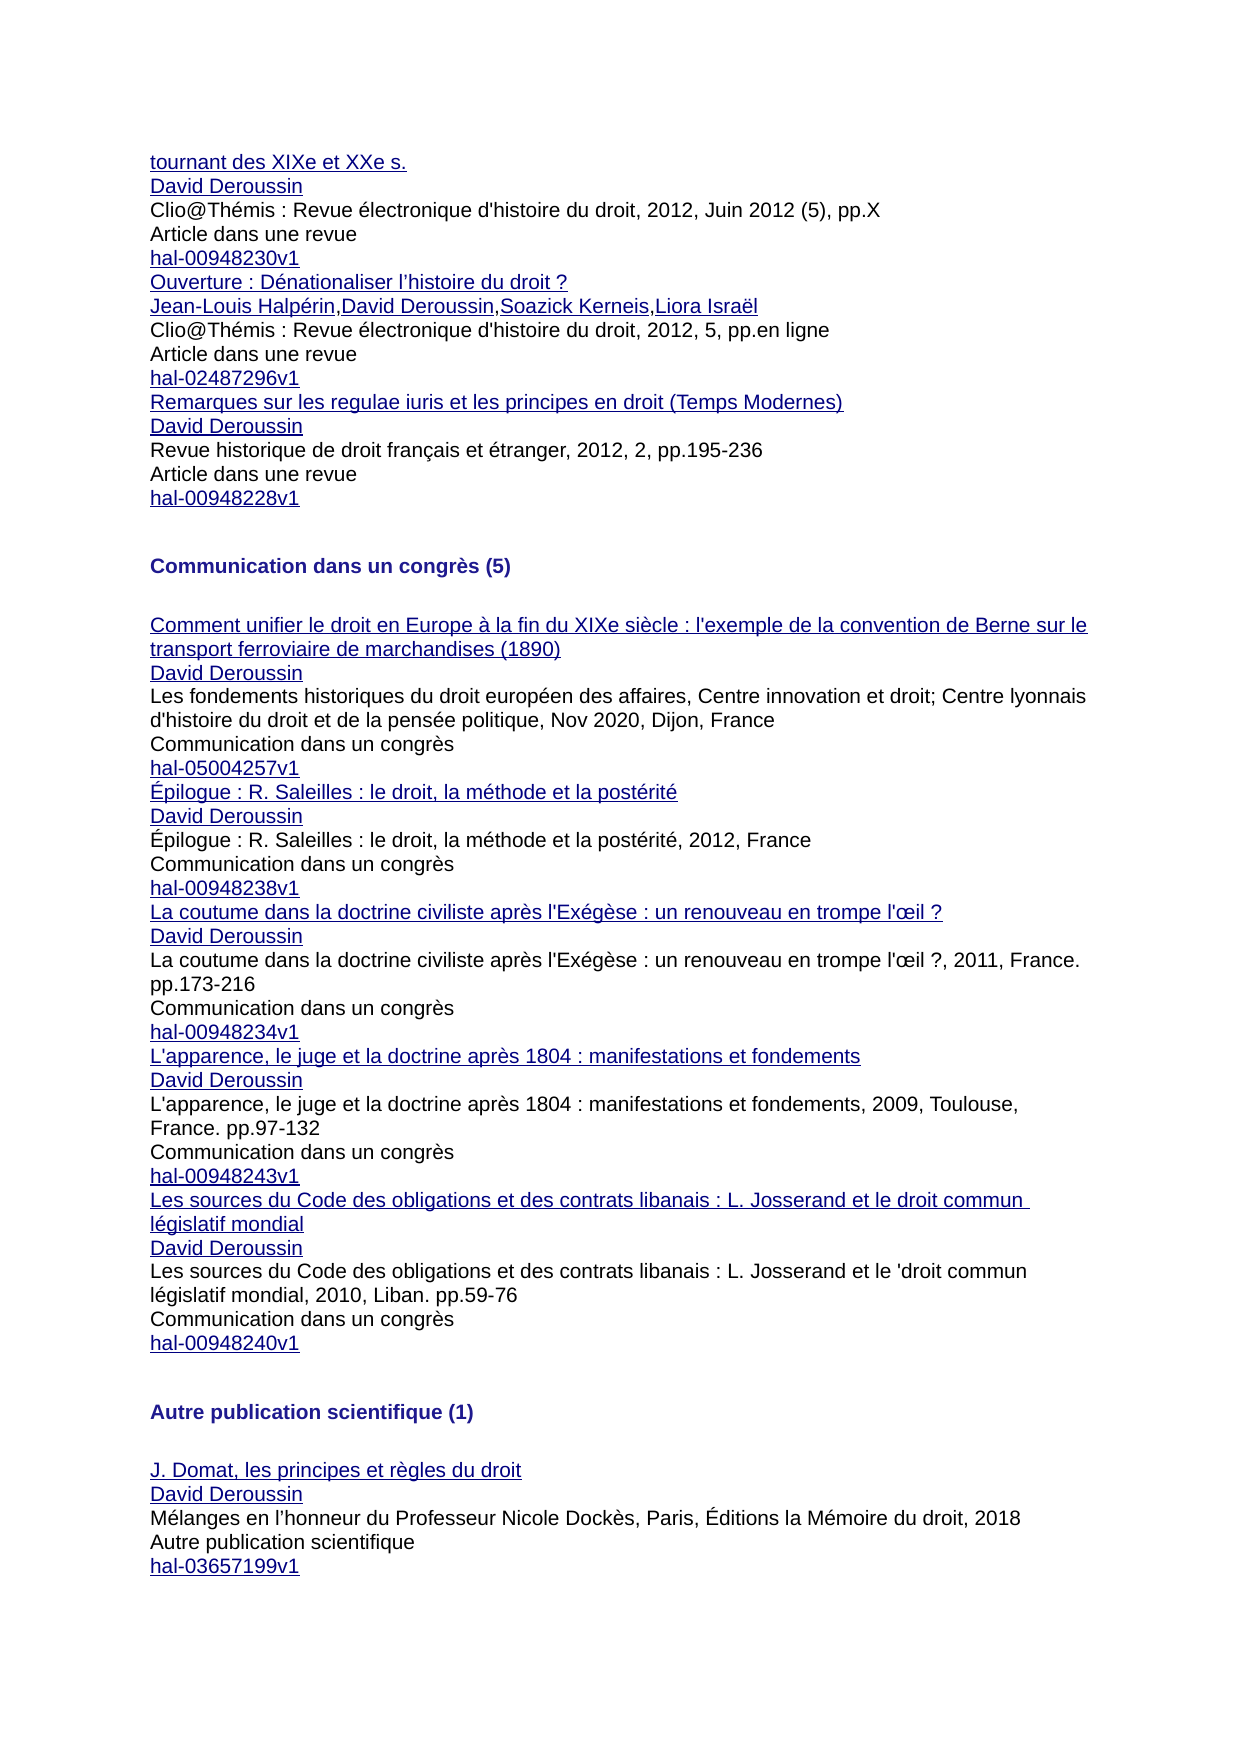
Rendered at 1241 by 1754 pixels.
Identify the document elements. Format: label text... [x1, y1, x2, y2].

subtitle Communication dans un congrès (5) [150, 554, 1090, 578]
subtitle Autre publication scientifique (1) [150, 1400, 1090, 1424]
table_cell tournant des XIXe et XXe s. David Deroussin Clio@Thémis : Revue électronique d'histoire du droit, 2012, Juin 2012 (5), pp.X Article dans une revue hal-00948230v1 [150, 150, 1090, 270]
table_header Comment unifier le droit en Europe à la fin du XIXe siècle : l'exemple de la convention de Berne sur le transport ferroviaire de marchandises (1890) David Deroussin Les fondements historiques du droit européen des affaires, Centre innovation et droit; Centre lyonnais d'histoire du droit et de la pensée politique, Nov 2020, Dijon, France Communication dans un congrès hal-05004257v1 [150, 613, 1090, 780]
table_cell Les sources du Code des obligations et des contrats libanais : L. Josserand et le droit commun législatif mondial David Deroussin Les sources du Code des obligations et des contrats libanais : L. Josserand et le 'droit commun législatif mondial, 2010, Liban. pp.59-76 Communication dans un congrès hal-00948240v1 [150, 1188, 1090, 1355]
table_cell L'apparence, le juge et la doctrine après 1804 : manifestations et fondements David Deroussin L'apparence, le juge et la doctrine après 1804 : manifestations et fondements, 2009, Toulouse, France. pp.97-132 Communication dans un congrès hal-00948243v1 [150, 1044, 1090, 1187]
table_cell La coutume dans la doctrine civiliste après l'Exégèse : un renouveau en trompe l'œil ? David Deroussin La coutume dans la doctrine civiliste après l'Exégèse : un renouveau en trompe l'œil ?, 2011, France. pp.173-216 Communication dans un congrès hal-00948234v1 [150, 900, 1090, 1044]
table_cell Ouverture : Dénationaliser l’histoire du droit ? Jean-Louis Halpérin,David Deroussin,Soazick Kerneis,Liora Israël Clio@Thémis : Revue électronique d'histoire du droit, 2012, 5, pp.en ligne Article dans une revue hal-02487296v1 [150, 270, 1090, 389]
table_cell Épilogue : R. Saleilles : le droit, la méthode et la postérité David Deroussin Épilogue : R. Saleilles : le droit, la méthode et la postérité, 2012, France Communication dans un congrès hal-00948238v1 [150, 780, 1090, 900]
table_header J. Domat, les principes et règles du droit David Deroussin Mélanges en l’honneur du Professeur Nicole Dockès, Paris, Éditions la Mémoire du droit, 2018 Autre publication scientifique hal-03657199v1 [150, 1458, 1090, 1578]
table_cell Remarques sur les regulae iuris et les principes en droit (Temps Modernes) David Deroussin Revue historique de droit français et étranger, 2012, 2, pp.195-236 Article dans une revue hal-00948228v1 [150, 390, 1090, 509]
